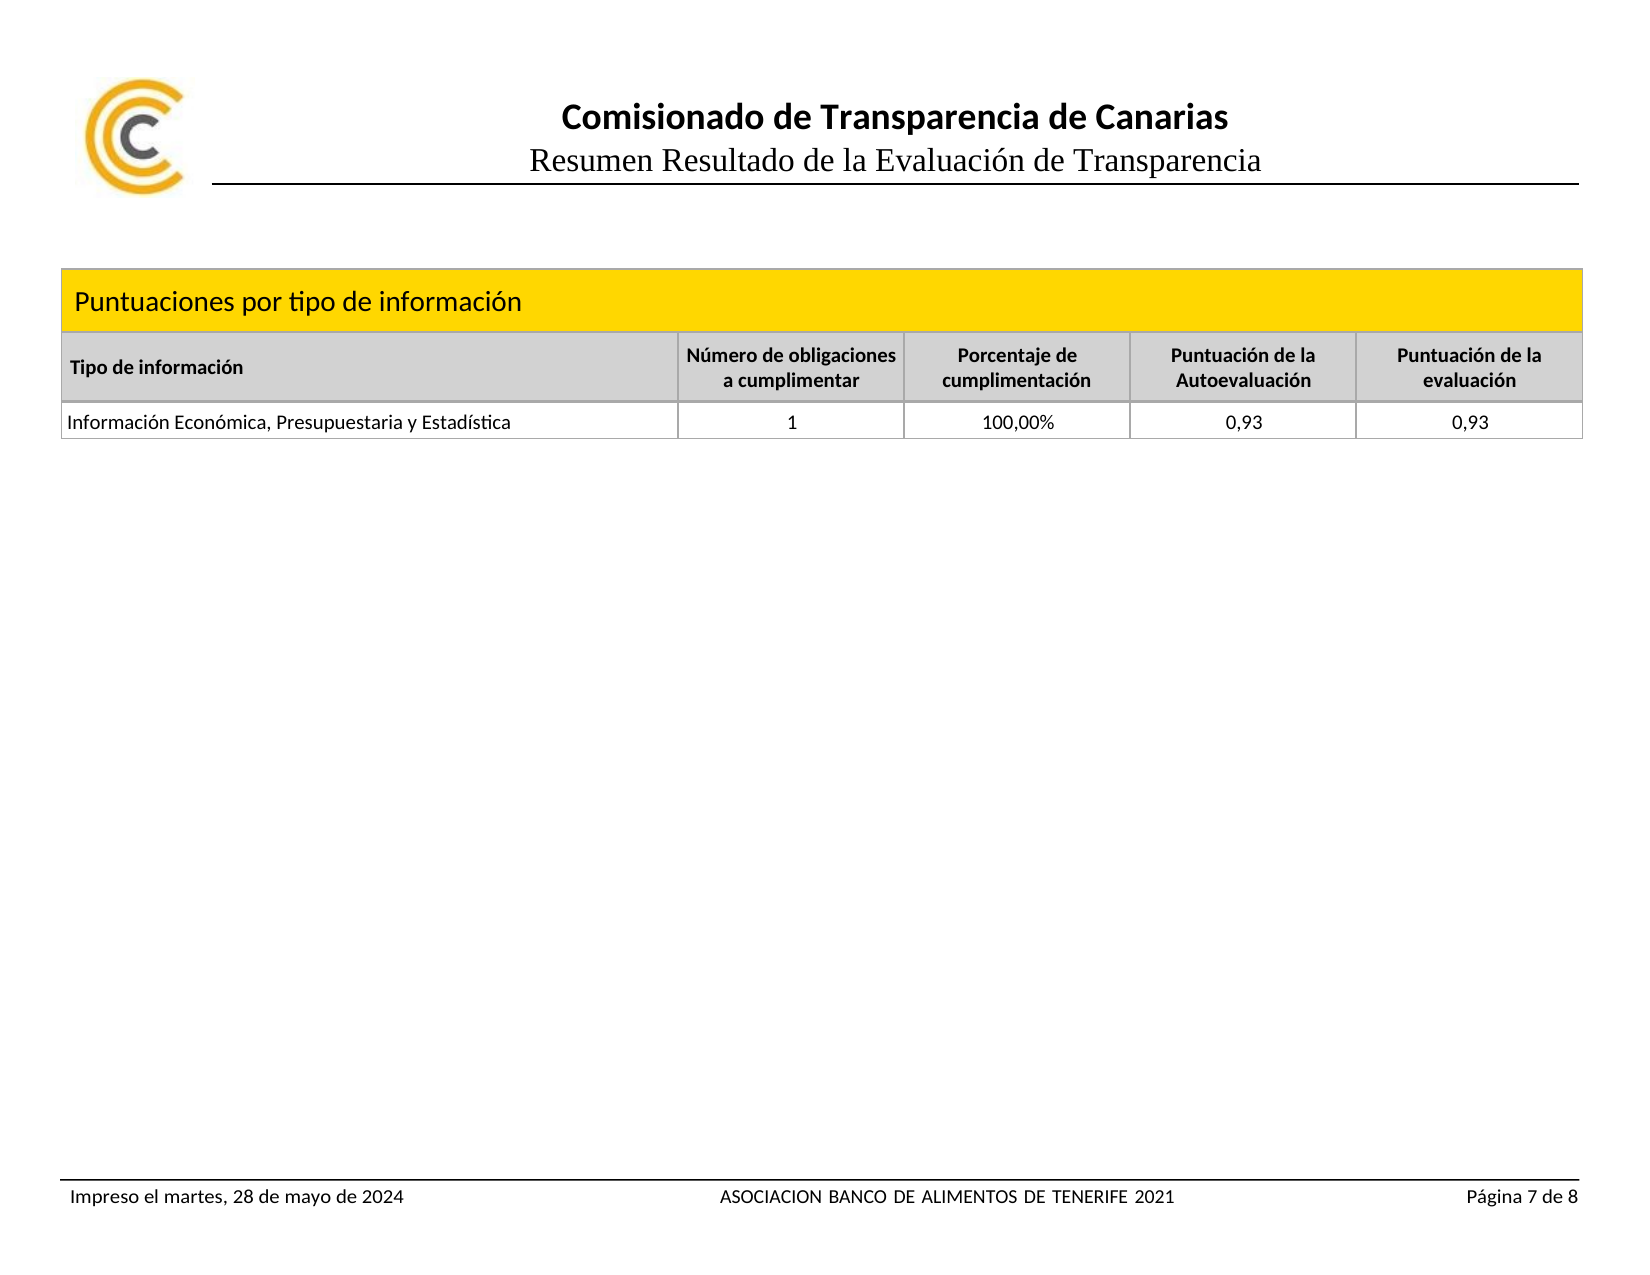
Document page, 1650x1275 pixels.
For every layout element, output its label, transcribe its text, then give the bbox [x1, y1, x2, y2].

table_cell 1 [679, 403, 903, 438]
table_cell 0,93 [1357, 403, 1582, 438]
table_header Puntuaciones por tipo de información [62, 270, 1582, 331]
table_cell Porcentaje de cumplimentación [905, 333, 1129, 400]
table_cell Puntuación de la evaluación [1357, 333, 1582, 400]
table_cell 0,93 [1131, 403, 1355, 438]
table_cell Tipo de información [62, 333, 677, 400]
table_cell Número de obligaciones a cumplimentar [679, 333, 903, 400]
table_cell 100,00% [905, 403, 1129, 438]
table_cell Información Económica, Presupuestaria y Estadística [62, 403, 677, 438]
table_cell Puntuación de la Autoevaluación [1131, 333, 1355, 400]
